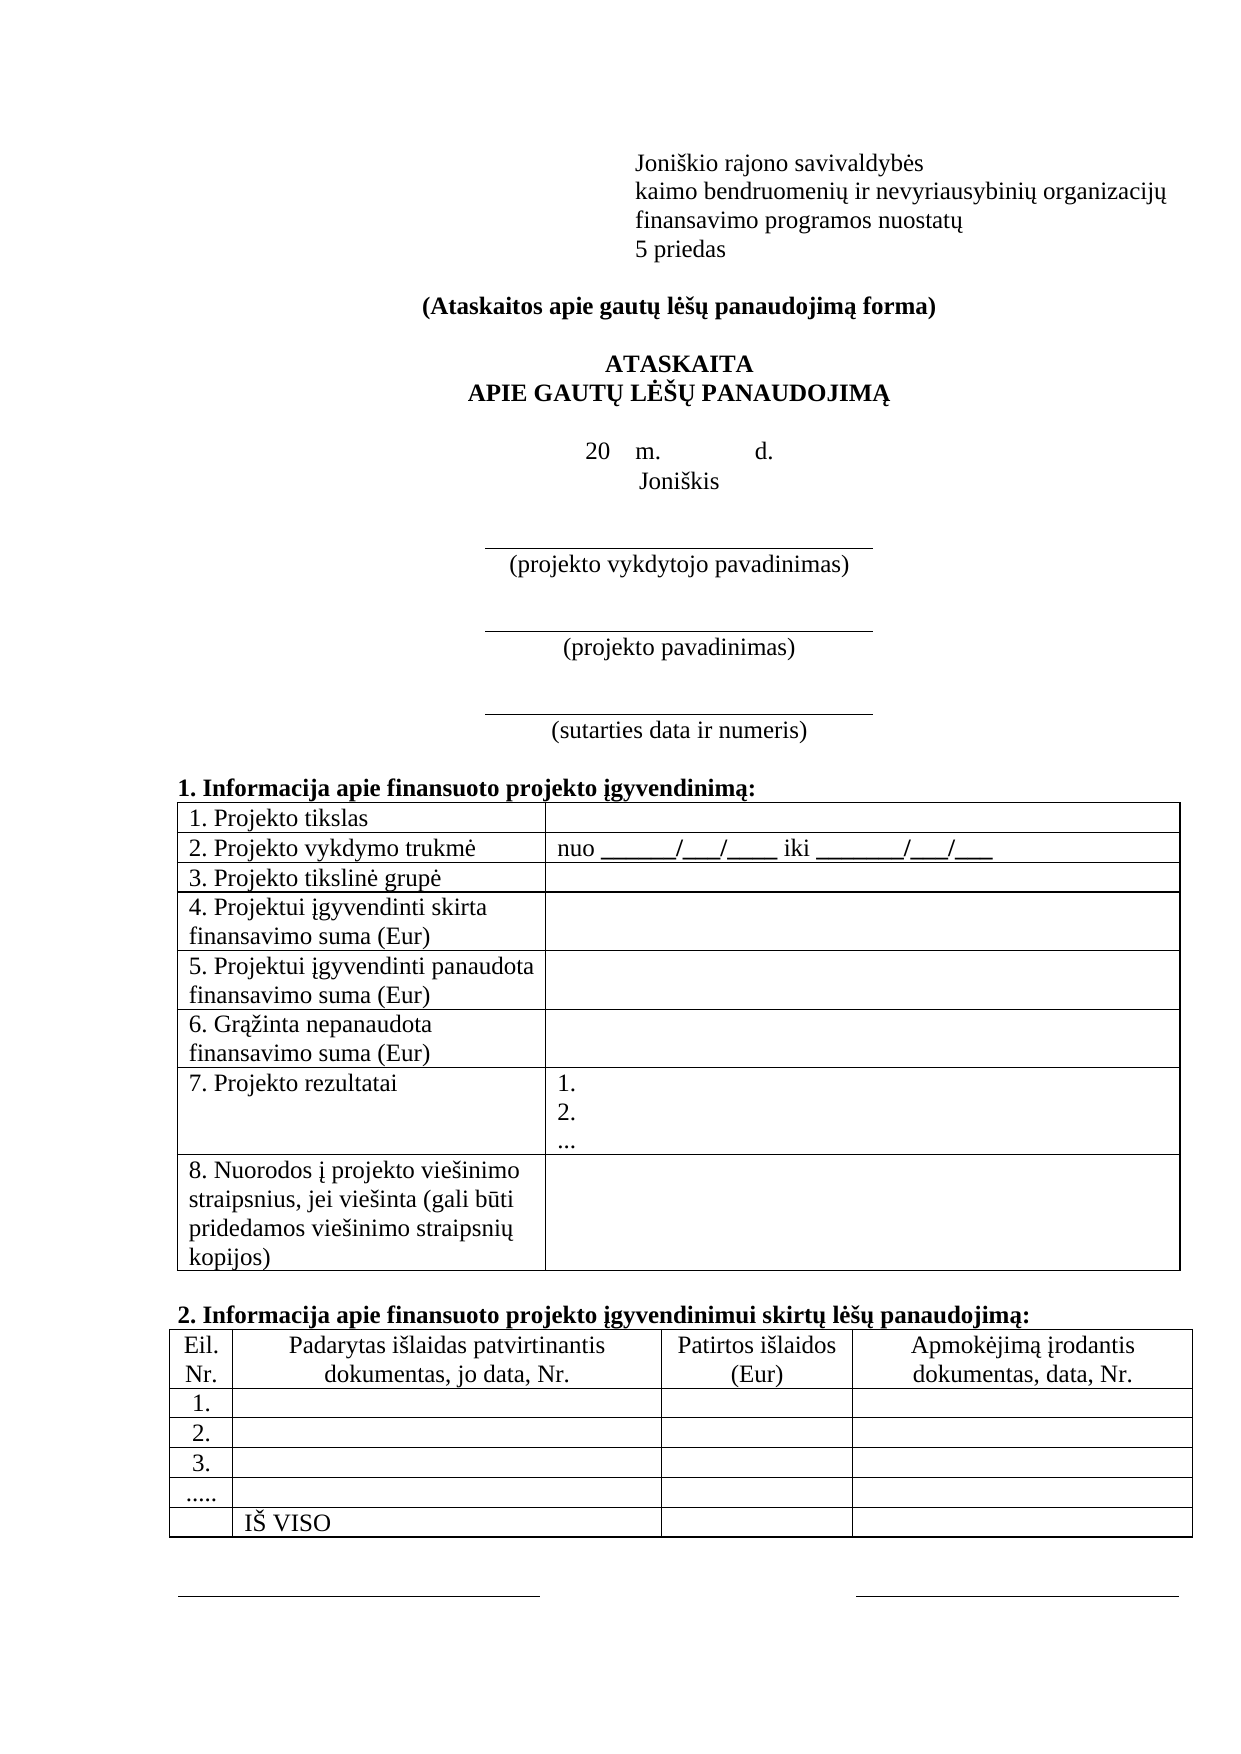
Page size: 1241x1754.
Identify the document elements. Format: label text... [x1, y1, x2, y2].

table_cell ..... [170, 1478, 232, 1507]
table_cell IŠ VISO [233, 1508, 661, 1536]
table_cell 1. 2. ... [546, 1068, 1179, 1154]
table_cell [546, 1155, 1179, 1270]
table_cell [662, 1389, 852, 1417]
table_cell 2. Projekto vykdymo trukmė [178, 833, 545, 862]
text Joniškio rajono savivaldybės [635, 148, 1181, 176]
table_header Eil. Nr. [170, 1330, 232, 1387]
table_cell [853, 1448, 1192, 1477]
table_cell [853, 1508, 1192, 1536]
table_header 20 m. d. [485, 436, 873, 465]
table_cell nuo ______/___/____ iki _______/___/___ [546, 833, 1179, 862]
table_cell [662, 1418, 852, 1447]
table_cell 2. [170, 1418, 232, 1447]
table_header Apmokėjimą įrodantis dokumentas, data, Nr. [853, 1330, 1192, 1387]
table_cell [233, 1389, 661, 1417]
table_cell [546, 893, 1179, 950]
text kaimo bendruomenių ir nevyriausybinių organizacijų [635, 176, 1181, 205]
table_cell 6. Grąžinta nepanaudota finansavimo suma (Eur) [178, 1010, 545, 1067]
table_header Padarytas išlaidas patvirtinantis dokumentas, jo data, Nr. [233, 1330, 661, 1387]
table_cell Joniškis [485, 466, 873, 495]
table_cell 5. Projektui įgyvendinti panaudota finansavimo suma (Eur) [178, 951, 545, 1008]
table_cell [662, 1478, 852, 1507]
text 2. Informacija apie finansuoto projekto įgyvendinimui skirtų lėšų panaudojimą: [177, 1300, 1181, 1329]
table_header [546, 803, 1179, 832]
table_cell [662, 1448, 852, 1477]
table_cell 8. Nuorodos į projekto viešinimo straipsnius, jei viešinta (gali būti pridedamos viešinimo straipsnių kopijos) [178, 1155, 545, 1270]
table_cell [662, 1508, 852, 1536]
table_cell [853, 1418, 1192, 1447]
table_cell [546, 1010, 1179, 1067]
table_cell [233, 1478, 661, 1507]
text 1. Informacija apie finansuoto projekto įgyvendinimą: [177, 773, 1181, 802]
text finansavimo programos nuostatų [635, 205, 1181, 234]
table_header [178, 1567, 540, 1596]
table_cell [853, 1389, 1192, 1417]
table_header [541, 1567, 855, 1596]
table_cell (projekto pavadinimas) [485, 632, 873, 661]
table_cell [485, 496, 873, 548]
table_header [856, 1567, 1179, 1596]
table_cell [170, 1508, 232, 1536]
table_cell (projekto vykdytojo pavadinimas) [485, 549, 873, 578]
table_cell [546, 951, 1179, 1008]
table_cell [485, 579, 873, 631]
table_cell 4. Projektui įgyvendinti skirta finansavimo suma (Eur) [178, 893, 545, 950]
text APIE GAUTŲ LĖŠŲ PANAUDOJIMĄ [177, 378, 1181, 406]
table_cell 3. Projekto tikslinė grupė [178, 863, 545, 891]
table_cell [233, 1448, 661, 1477]
table_cell [546, 863, 1179, 891]
table_cell [853, 1478, 1192, 1507]
text 5 priedas [635, 234, 1181, 263]
table_header Patirtos išlaidos (Eur) [662, 1330, 852, 1387]
table_cell [485, 662, 873, 714]
text (Ataskaitos apie gautų lėšų panaudojimą forma) [177, 291, 1181, 320]
table_cell 3. [170, 1448, 232, 1477]
table_header 1. Projekto tikslas [178, 803, 545, 832]
table_cell 7. Projekto rezultatai [178, 1068, 545, 1154]
table_cell [233, 1418, 661, 1447]
table_cell (sutarties data ir numeris) [485, 715, 873, 743]
text ATASKAITA [177, 349, 1181, 378]
table_cell 1. [170, 1389, 232, 1417]
